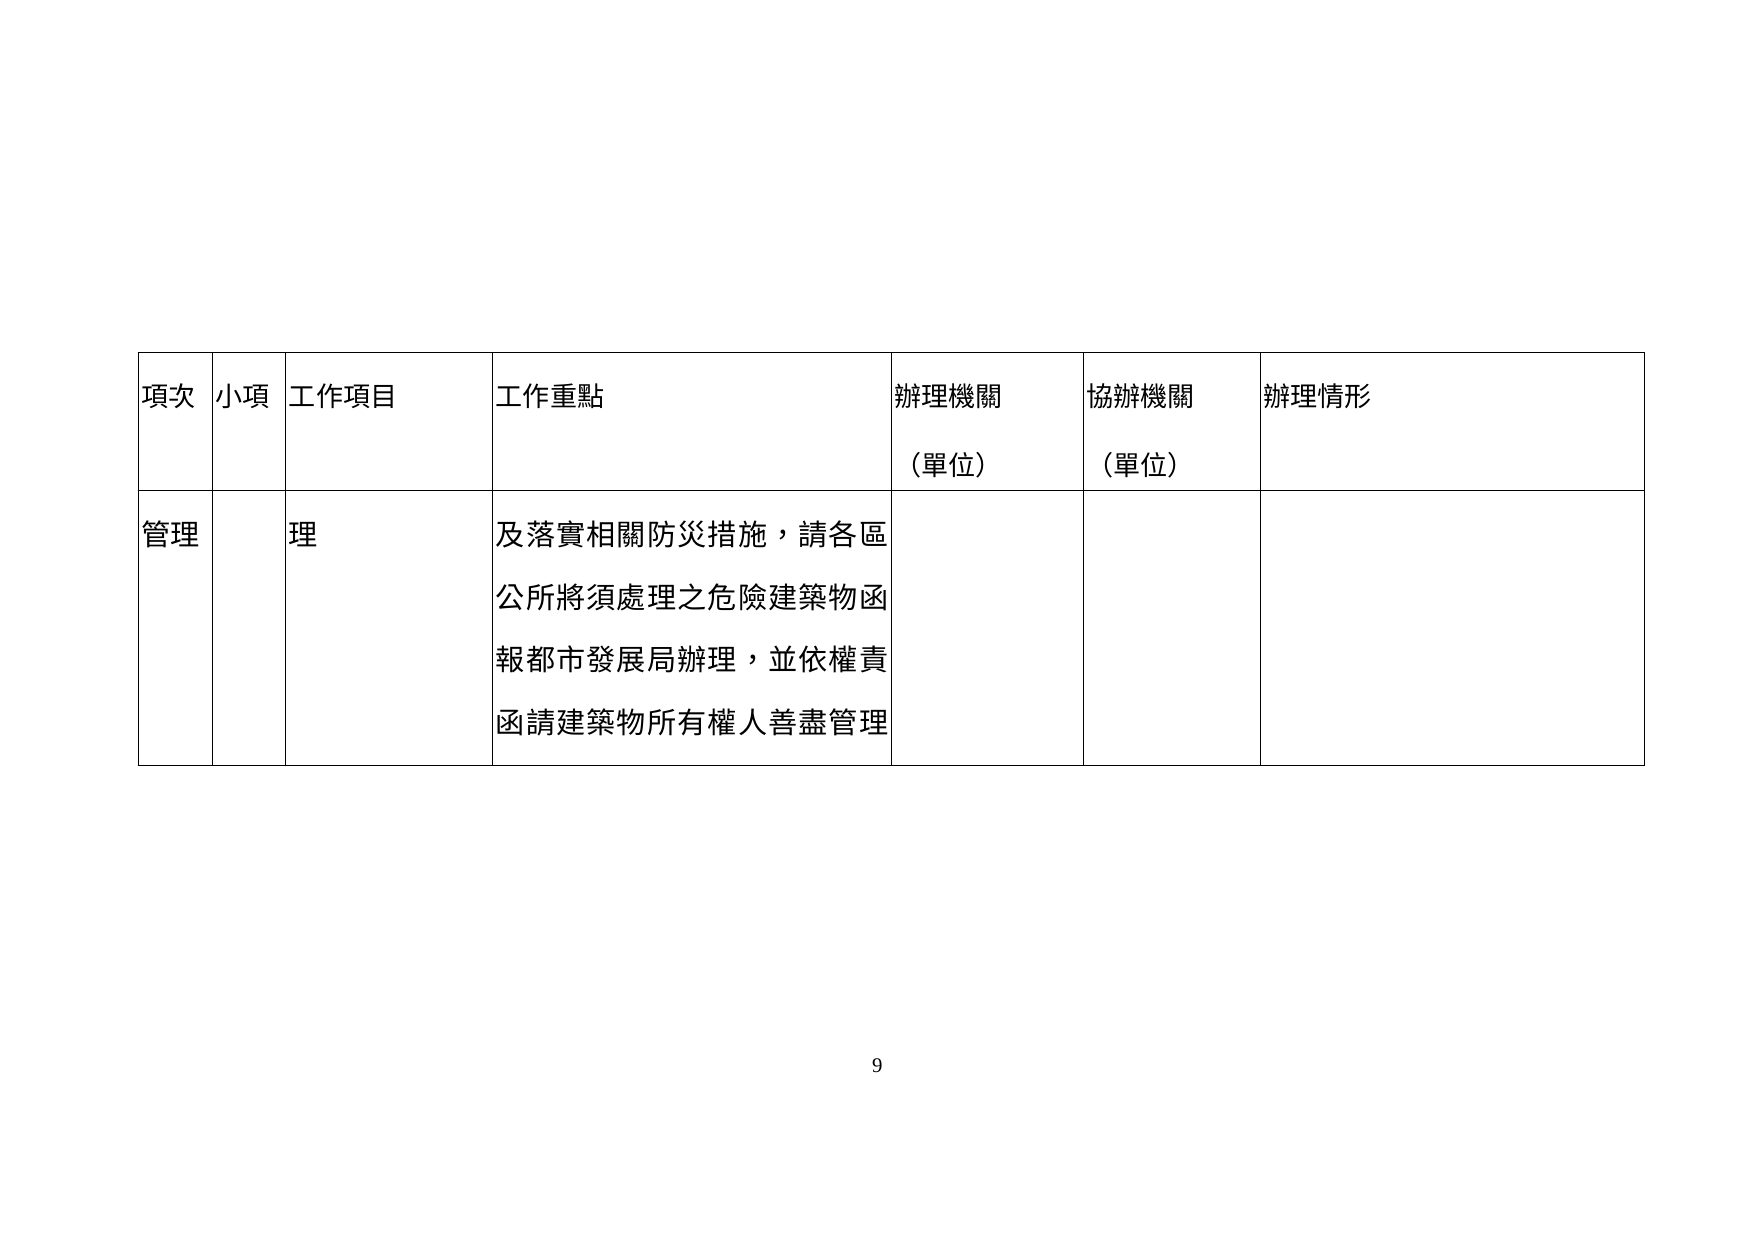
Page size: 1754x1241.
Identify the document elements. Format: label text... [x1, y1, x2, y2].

table_header 工作重點 [493, 353, 891, 490]
table_header 辦理機關 （單位） [892, 353, 1083, 490]
table_cell 理 [286, 491, 492, 765]
table_cell [213, 491, 285, 765]
table_header 辦理情形 [1261, 353, 1644, 490]
table_header 協辦機關 （單位） [1084, 353, 1260, 490]
table_header 項次 [139, 353, 212, 490]
table_cell 及落實相關防災措施，請各區公所將須處理之危險建築物函報都市發展局辦理，並依權責函請建築物所有權人善盡管理 [493, 491, 891, 765]
table_header 小項 [213, 353, 285, 490]
table_cell 管理 [139, 491, 212, 765]
table_cell [1084, 491, 1260, 765]
table_header 工作項目 [286, 353, 492, 490]
table_cell [1261, 491, 1644, 765]
table_cell [892, 491, 1083, 765]
